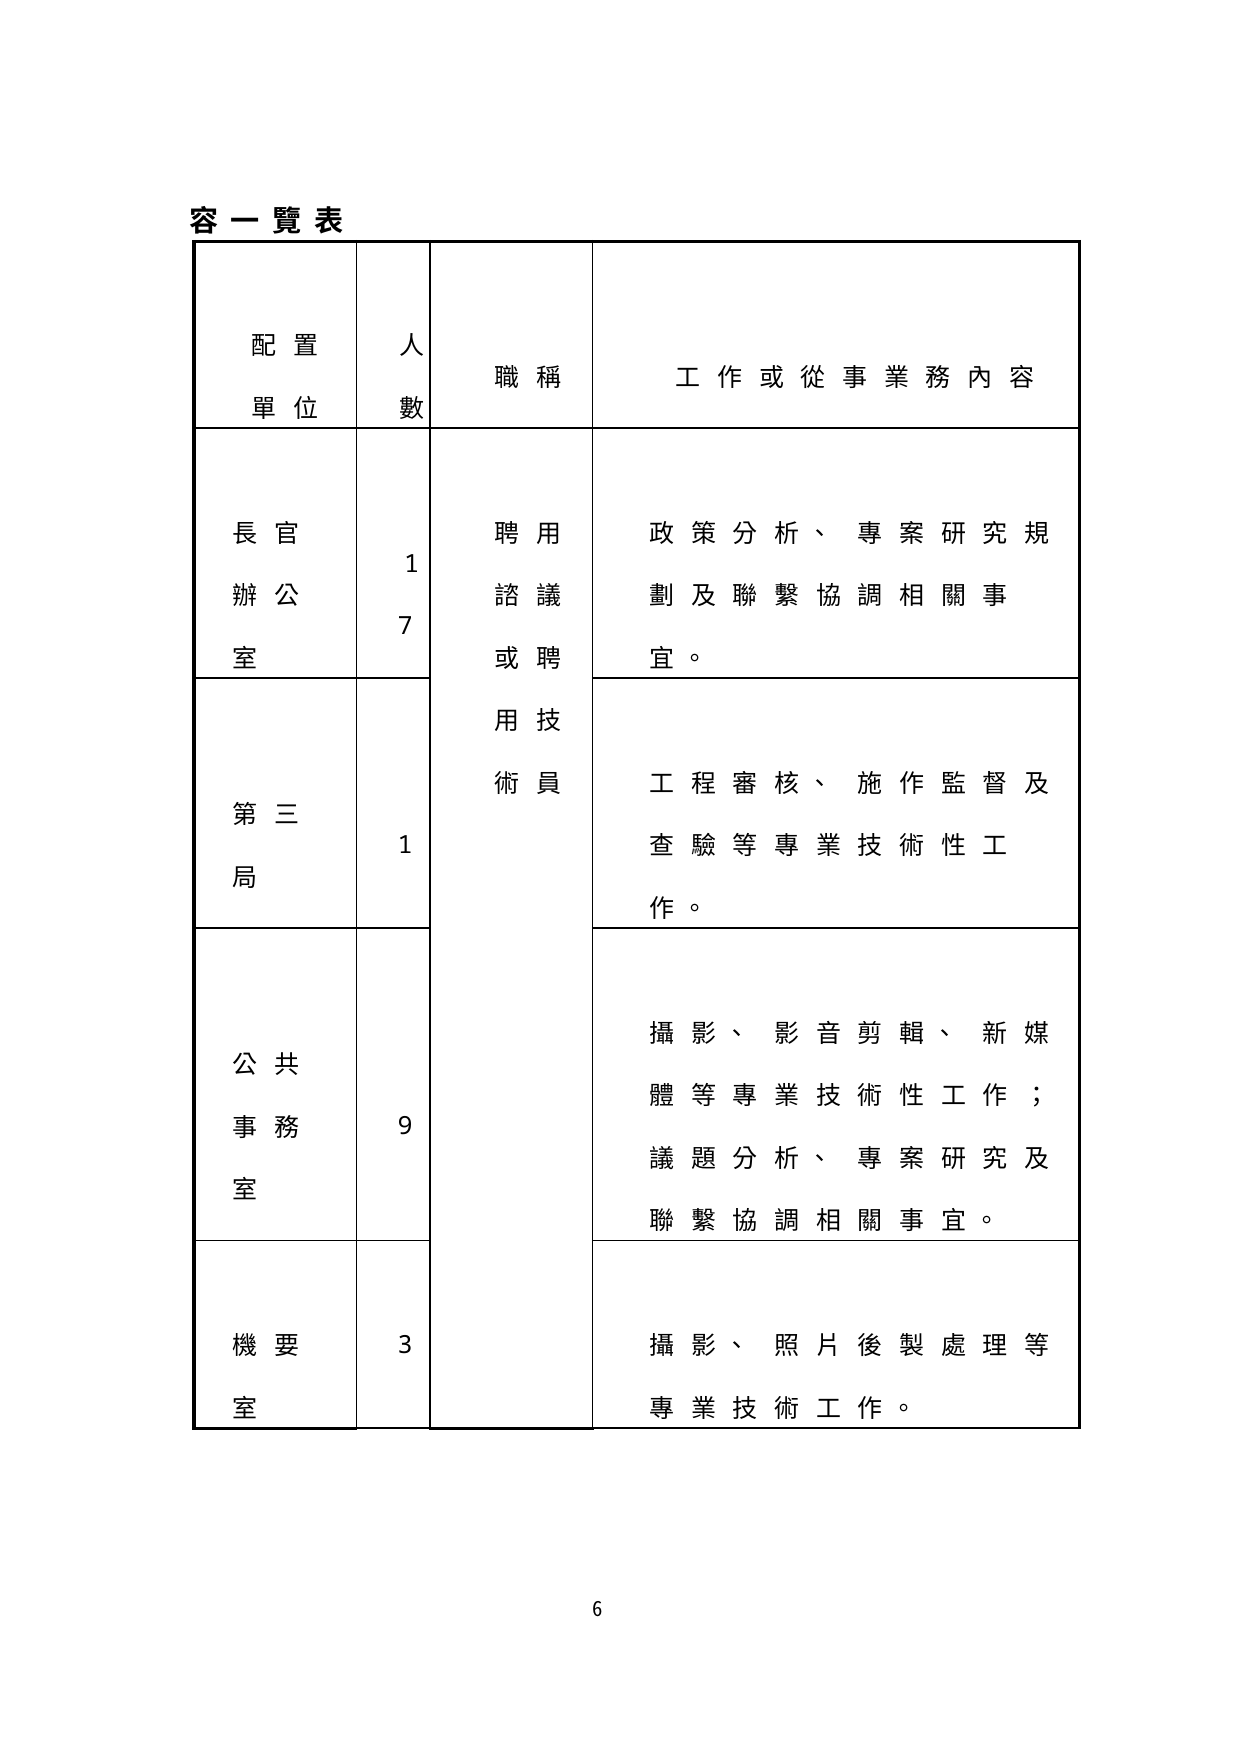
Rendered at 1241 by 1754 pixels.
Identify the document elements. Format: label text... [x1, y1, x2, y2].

table_cell 長官辦公室 [196, 429, 356, 677]
table_cell 9 [357, 929, 429, 1240]
table_cell 聘用諮議或聘用技術員 [431, 429, 592, 1427]
table_header 配置單位 [196, 243, 356, 427]
table_cell 公共事務室 [196, 929, 356, 1240]
table_cell 攝影、照片後製處理等專業技術工作。 [593, 1241, 1078, 1427]
table_cell 攝影、影音剪輯、新媒體等專業技術性工作；議題分析、專案研究及聯繫協調相關事宜。 [593, 929, 1078, 1240]
table_cell 第三局 [196, 679, 356, 927]
table_cell 17 [357, 429, 429, 677]
table_header 人數 [357, 243, 429, 427]
table_header 職稱 [431, 243, 592, 427]
table_header 工作或從事業務內容 [593, 243, 1078, 427]
text 容一覽表 [183, 177, 1058, 240]
table_cell 3 [357, 1241, 429, 1427]
table_cell 1 [357, 679, 429, 927]
table_cell 機要室 [196, 1241, 356, 1427]
table_cell 工程審核、施作監督及查驗等專業技術性工作。 [593, 679, 1078, 927]
table_cell 政策分析、專案研究規劃及聯繫協調相關事宜。 [593, 429, 1078, 677]
